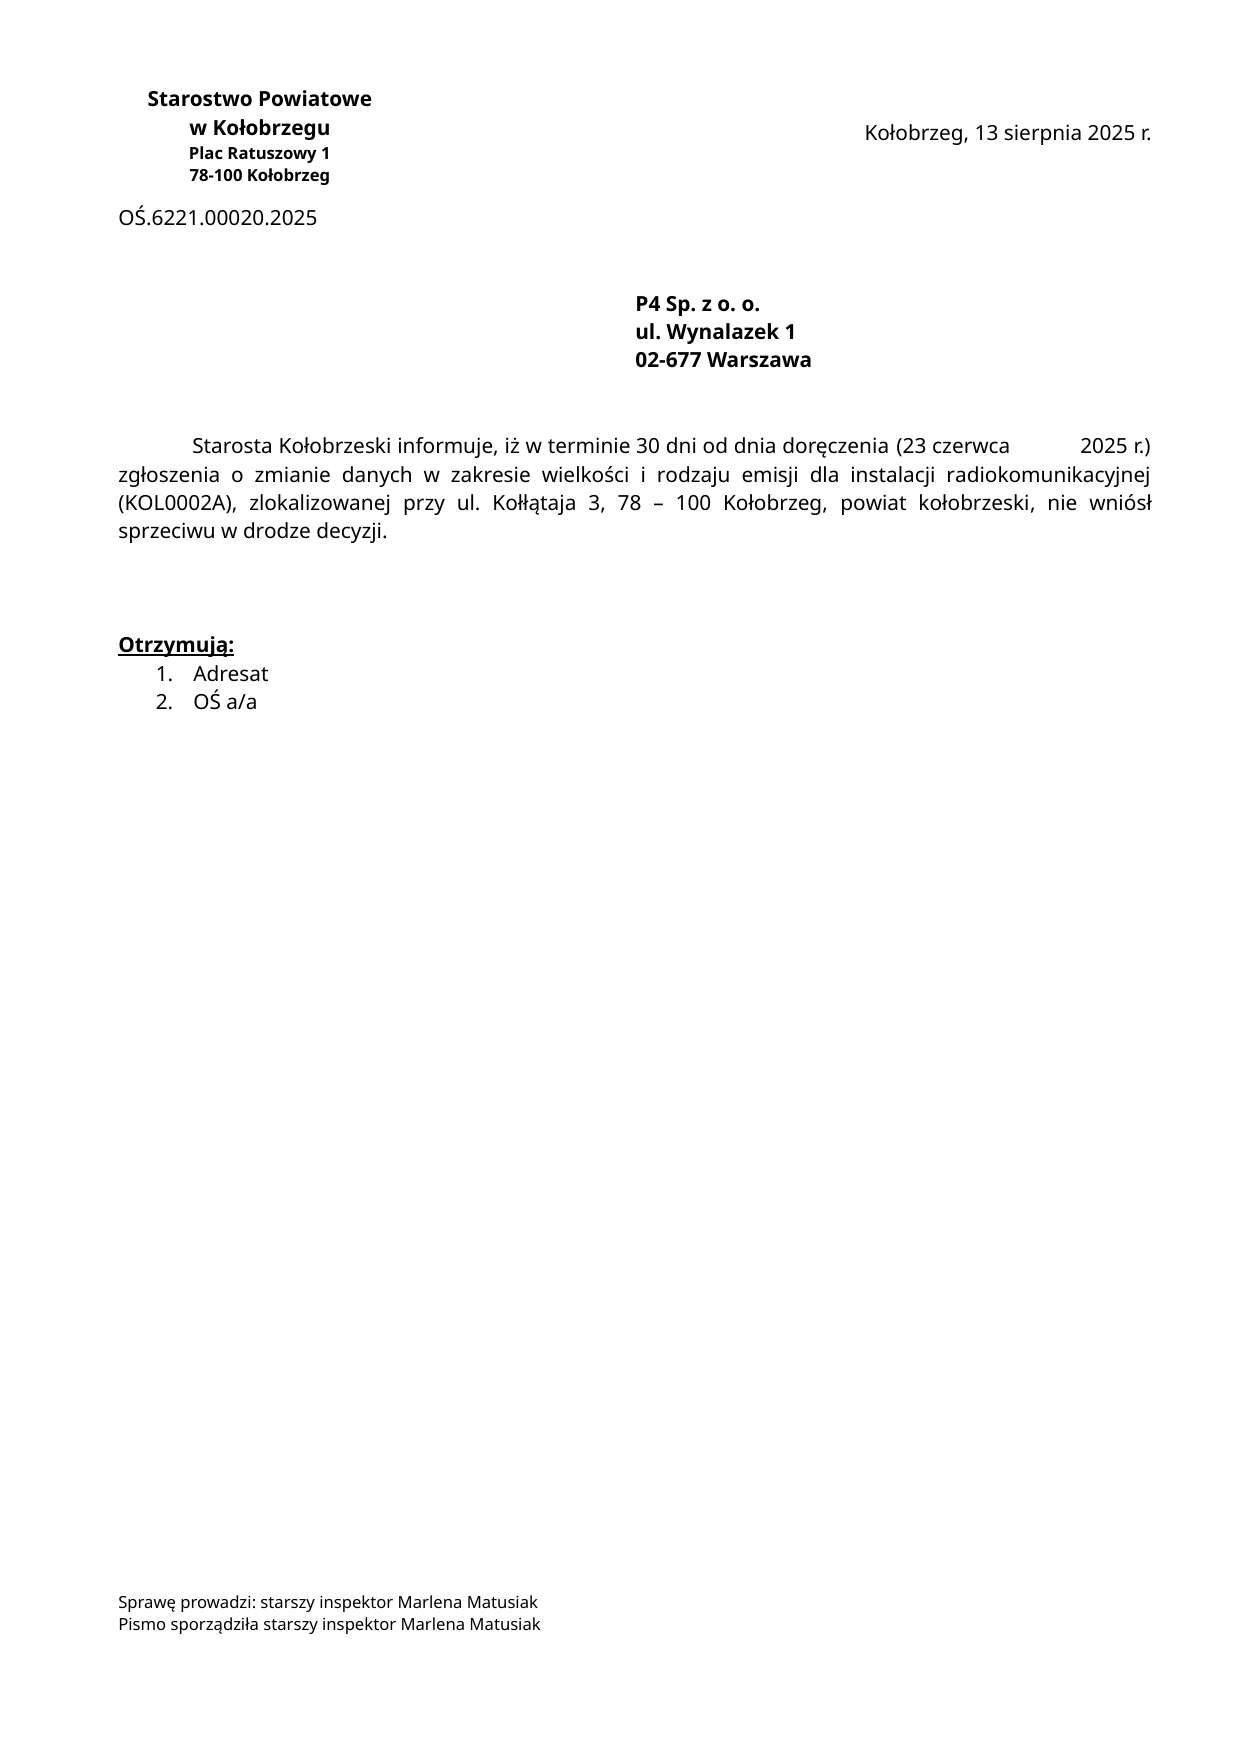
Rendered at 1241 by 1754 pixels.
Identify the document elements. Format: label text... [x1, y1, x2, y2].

list OŚ a/a [156, 687, 1152, 716]
text Sprawę prowadzi: starszy inspektor Marlena Matusiak Pismo sporządziła starszy inspektor Marlena Matusiak [118, 1590, 1152, 1636]
text OŚ.6221.00020.2025 [118, 203, 1152, 232]
text Starosta Kołobrzeski informuje, iż w terminie 30 dni od dnia doręczenia (23 czerwca 2025 r.) zgłoszenia o zmianie danych w zakresie wielkości i rodzaju emisji dla instalacji radiokomunikacyjnej (KOL0002A), zlokalizowanej przy ul. Kołłątaja 3, 78 – 100 Kołobrzeg, powiat kołobrzeski, nie wniósł sprzeciwu w drodze decyzji. [118, 431, 1152, 545]
text Otrzymują: [118, 630, 1152, 659]
text ul. Wynalazek 1 [118, 317, 1152, 346]
text w Kołobrzegu [103, 113, 416, 141]
text Starostwo Powiatowe [103, 84, 416, 113]
list Adresat [156, 659, 1152, 687]
text 78-100 Kołobrzeg [103, 164, 416, 187]
text Kołobrzeg, 13 sierpnia 2025 r. [416, 118, 1152, 147]
text P4 Sp. z o. o. [118, 289, 1152, 317]
text Plac Ratuszowy 1 [103, 141, 416, 164]
text 02-677 Warszawa [118, 346, 1152, 374]
